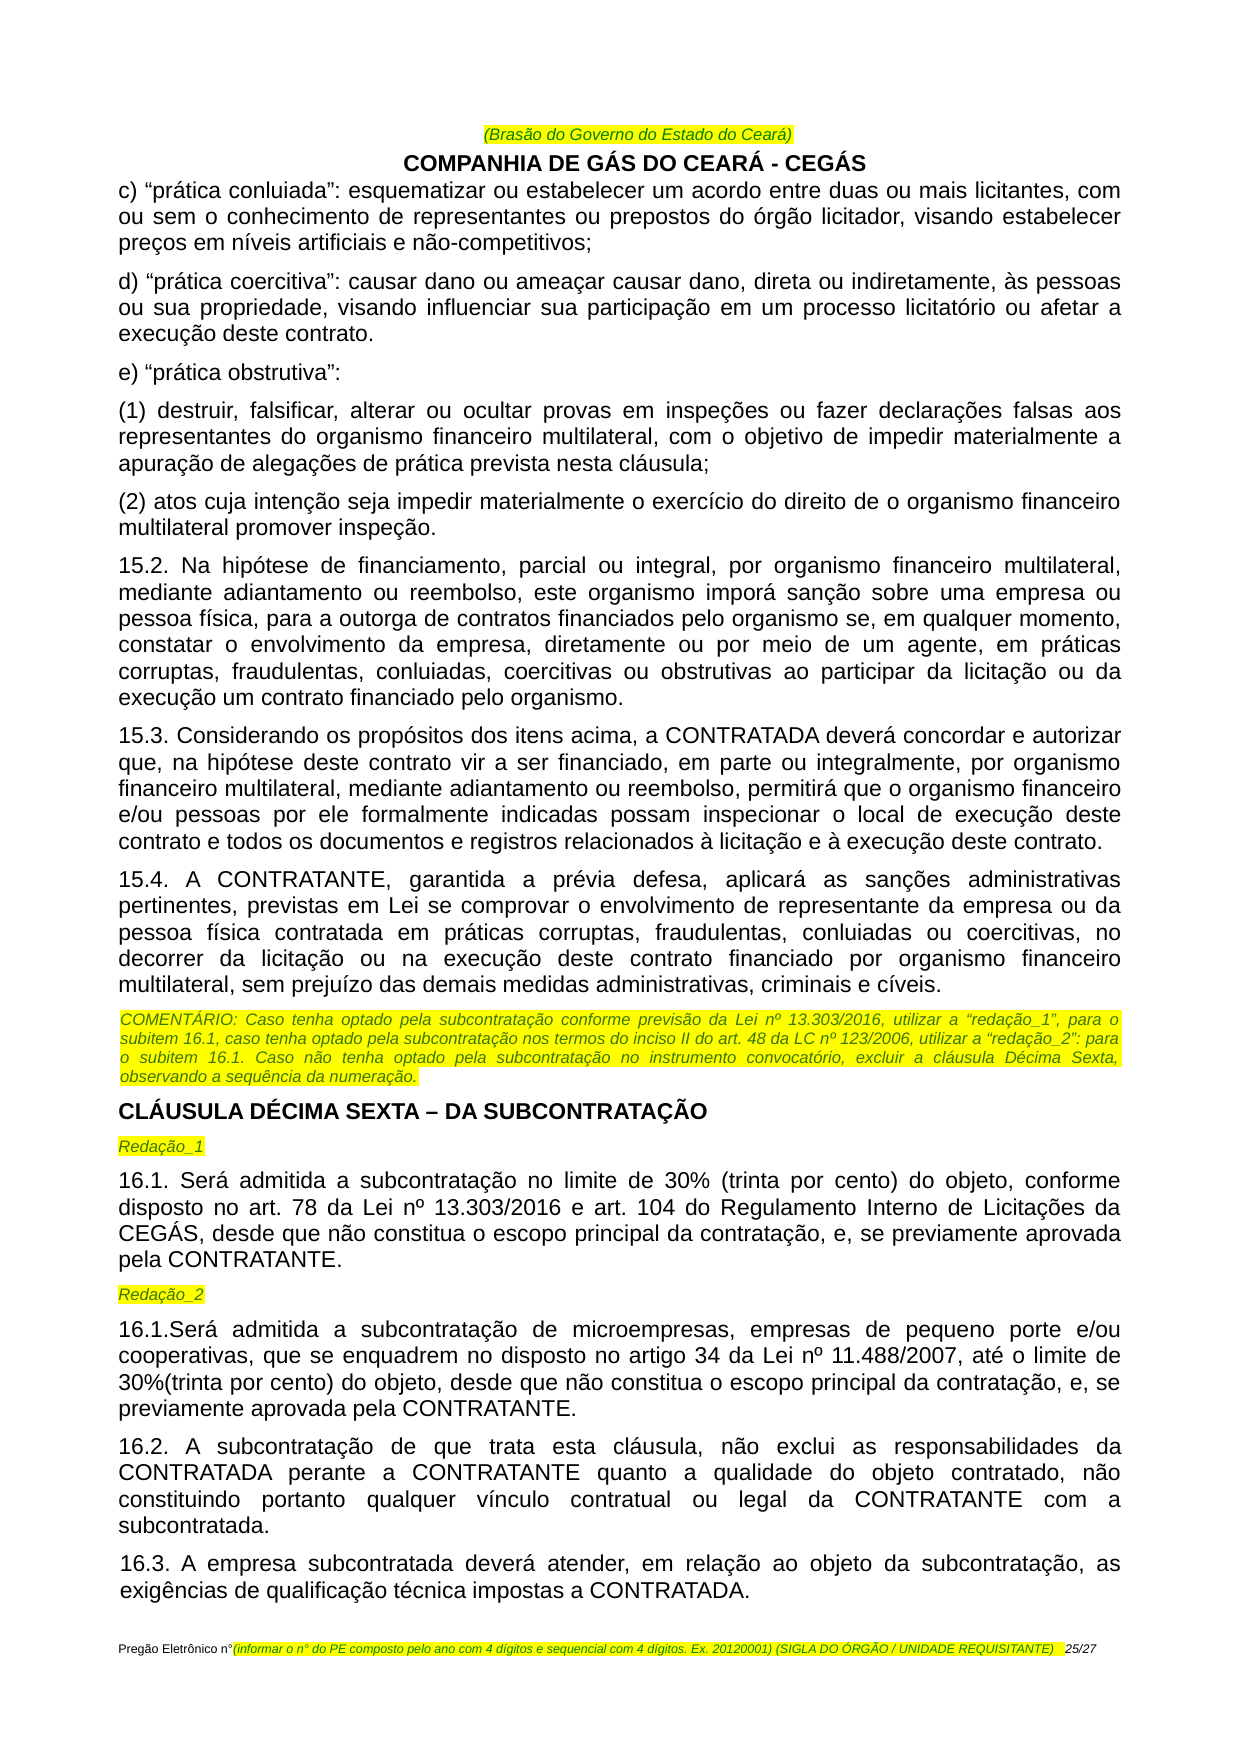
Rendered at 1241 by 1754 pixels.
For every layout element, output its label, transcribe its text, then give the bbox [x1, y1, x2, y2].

text e) “prática obstrutiva”: [118, 358, 1122, 385]
text c) “prática conluiada”: esquematizar ou estabelecer um acordo entre duas ou mais licitantes, com ou sem o conhecimento de representantes ou prepostos do órgão licitador, visando estabelecer preços em níveis artificiais e não-competitivos; [118, 177, 1122, 256]
text 15.2. Na hipótese de financiamento, parcial ou integral, por organismo financeiro multilateral, mediante adiantamento ou reembolso, este organismo imporá sanção sobre uma empresa ou pessoa física, para a outorga de contratos financiados pelo organismo se, em qualquer momento, constatar o envolvimento da empresa, diretamente ou por meio de um agente, em práticas corruptas, fraudulentas, conluiadas, coercitivas ou obstrutivas ao participar da licitação ou da execução um contrato financiado pelo organismo. [118, 552, 1122, 710]
text 15.4. A CONTRATANTE, garantida a prévia defesa, aplicará as sanções administrativas pertinentes, previstas em Lei se comprovar o envolvimento de representante da empresa ou da pessoa física contratada em práticas corruptas, fraudulentas, conluiadas ou coercitivas, no decorrer da licitação ou na execução deste contrato financiado por organismo financeiro multilateral, sem prejuízo das demais medidas administrativas, criminais e cíveis. [118, 866, 1122, 998]
text 16.1. Será admitida a subcontratação no limite de 30% (trinta por cento) do objeto, conforme disposto no art. 78 da Lei nº 13.303/2016 e art. 104 do Regulamento Interno de Licitações da CEGÁS, desde que não constitua o escopo principal da contratação, e, se previamente aprovada pela CONTRATANTE. [118, 1167, 1122, 1273]
text 16.3. A empresa subcontratada deverá atender, em relação ao objeto da subcontratação, as exigências de qualificação técnica impostas a CONTRATADA. [119, 1550, 1122, 1603]
text 15.3. Considerando os propósitos dos itens acima, a CONTRATADA deverá concordar e autorizar que, na hipótese deste contrato vir a ser financiado, em parte ou integralmente, por organismo financeiro multilateral, mediante adiantamento ou reembolso, permitirá que o organismo financeiro e/ou pessoas por ele formalmente indicadas possam inspecionar o local de execução deste contrato e todos os documentos e registros relacionados à licitação e à execução deste contrato. [118, 722, 1122, 854]
text CLÁUSULA DÉCIMA SEXTA – DA SUBCONTRATAÇÃO [118, 1098, 1122, 1124]
text Redação_2 [118, 1285, 1122, 1304]
text 16.2. A subcontratação de que trata esta cláusula, não exclui as responsabilidades da CONTRATADA perante a CONTRATANTE quanto a qualidade do objeto contratado, não constituindo portanto qualquer vínculo contratual ou legal da CONTRATANTE com a subcontratada. [118, 1433, 1122, 1538]
text d) “prática coercitiva”: causar dano ou ameaçar causar dano, direta ou indiretamente, às pessoas ou sua propriedade, visando influenciar sua participação em um processo licitatório ou afetar a execução deste contrato. [118, 268, 1122, 347]
text COMENTÁRIO: Caso tenha optado pela subcontratação conforme previsão da Lei nº 13.303/2016, utilizar a “redação_1”, para o subitem 16.1, caso tenha optado pela subcontratação nos termos do inciso II do art. 48 da LC nº 123/2006, utilizar a “redação_2”: para o subitem 16.1. Caso não tenha optado pela subcontratação no instrumento convocatório, excluir a cláusula Décima Sexta, observando a sequência da numeração. [120, 1009, 1122, 1086]
text (1) destruir, falsificar, alterar ou ocultar provas em inspeções ou fazer declarações falsas aos representantes do organismo financeiro multilateral, com o objetivo de impedir materialmente a apuração de alegações de prática prevista nesta cláusula; [118, 397, 1122, 476]
text 16.1.Será admitida a subcontratação de microempresas, empresas de pequeno porte e/ou cooperativas, que se enquadrem no disposto no artigo 34 da Lei nº 11.488/2007, até o limite de 30%(trinta por cento) do objeto, desde que não constitua o escopo principal da contratação, e, se previamente aprovada pela CONTRATANTE. [118, 1316, 1122, 1421]
text (2) atos cuja intenção seja impedir materialmente o exercício do direito de o organismo financeiro multilateral promover inspeção. [118, 488, 1122, 540]
text Redação_1 [118, 1136, 1122, 1156]
